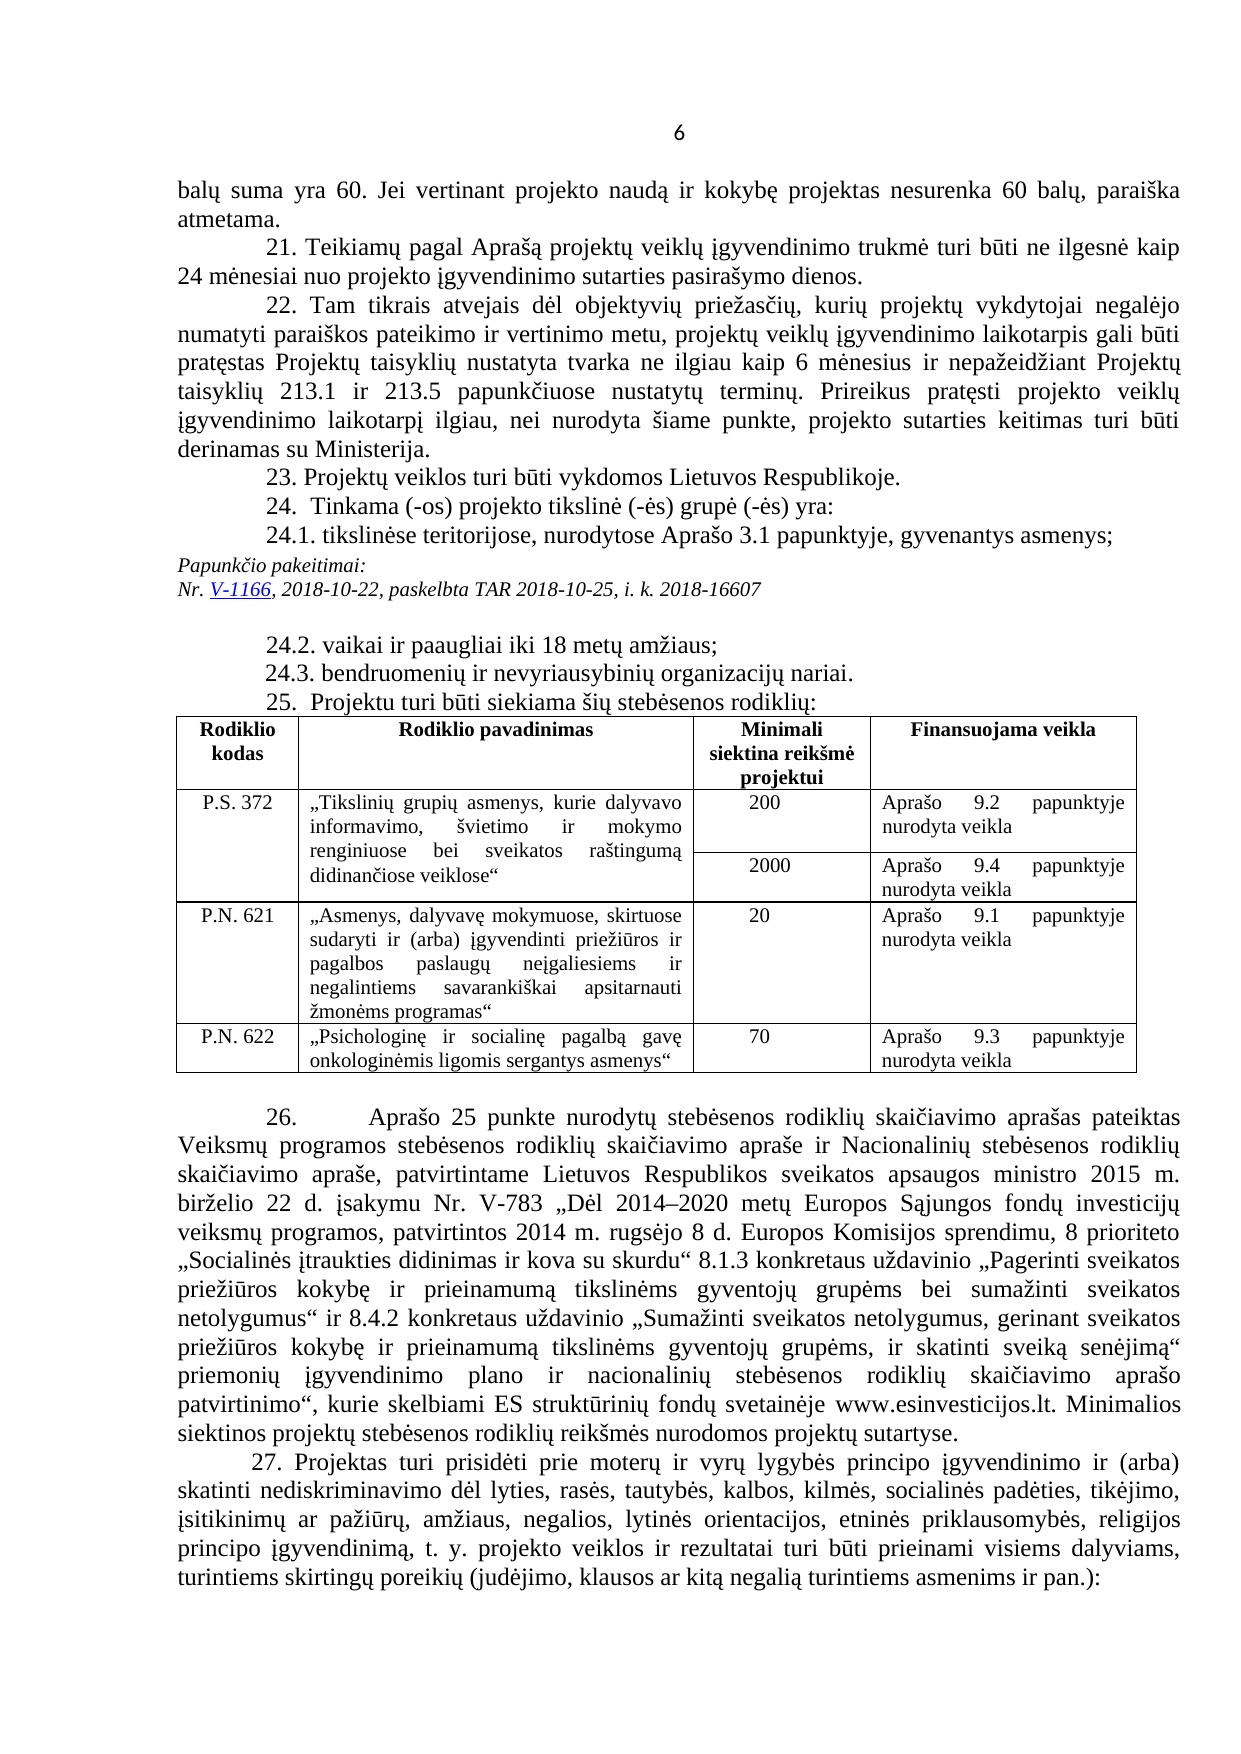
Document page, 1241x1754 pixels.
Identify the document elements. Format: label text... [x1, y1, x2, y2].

table_cell „Psichologinę ir socialinę pagalbą gavę onkologinėmis ligomis sergantys asmenys“ [299, 1024, 693, 1072]
table_cell „Asmenys, dalyvavę mokymuose, skirtuose sudaryti ir (arba) įgyvendinti priežiūros ir pagalbos paslaugų neįgaliesiems ir negalintiems savarankiškai apsitarnauti žmonėms programas“ [299, 903, 693, 1023]
table_header Finansuojama veikla [871, 717, 1136, 789]
table_cell Aprašo 9.1 papunktyje nurodyta veikla [871, 903, 1136, 1023]
table_cell 70 [694, 1024, 870, 1072]
table_cell Aprašo 9.4 papunktyje nurodyta veikla [871, 853, 1136, 901]
table_cell P.N. 622 [177, 1024, 298, 1072]
table_cell 2000 [694, 853, 870, 901]
text balų suma yra 60. Jei vertinant projekto naudą ir kokybę projektas nesurenka 60 balų, paraiška atmetama. [177, 175, 1181, 232]
text 21. Teikiamų pagal Aprašą projektų veiklų įgyvendinimo trukmė turi būti ne ilgesnė kaip 24 mėnesiai nuo projekto įgyvendinimo sutarties pasirašymo dienos. [177, 232, 1181, 290]
table_cell Aprašo 9.2 papunktyje nurodyta veikla [871, 790, 1136, 852]
table_cell 200 [694, 790, 870, 852]
text 25. Projektu turi būti siekiama šių stebėsenos rodiklių: [177, 687, 1181, 716]
text 24.2. vaikai ir paaugliai iki 18 metų amžiaus; [266, 630, 1181, 658]
table_cell Aprašo 9.3 papunktyje nurodyta veikla [871, 1024, 1136, 1072]
text 24.3. bendruomenių ir nevyriausybinių organizacijų nariai. [265, 658, 1181, 687]
table_cell P.S. 372 [177, 790, 298, 901]
table_cell „Tikslinių grupių asmenys, kurie dalyvavo informavimo, švietimo ir mokymo renginiuose bei sveikatos raštingumą didinančiose veiklose“ [299, 790, 693, 901]
text 24. Tinkama (-os) projekto tikslinė (-ės) grupė (-ės) yra: [177, 491, 1181, 520]
text 23. Projektų veiklos turi būti vykdomos Lietuvos Respublikoje. [266, 462, 1181, 491]
table_header Rodiklio pavadinimas [299, 717, 693, 789]
text 27. Projektas turi prisidėti prie moterų ir vyrų lygybės principo įgyvendinimo ir (arba) skatinti nediskriminavimo dėl lyties, rasės, tautybės, kalbos, kilmės, socialinės padėties, tikėjimo, įsitikinimų ar pažiūrų, amžiaus, negalios, lytinės orientacijos, etninės priklausomybės, religijos principo įgyvendinimą, t. y. projekto veiklos ir rezultatai turi būti prieinami visiems dalyviams, turintiems skirtingų poreikių (judėjimo, klausos ar kitą negalią turintiems asmenims ir pan.): [177, 1447, 1181, 1591]
text Papunkčio pakeitimai: [177, 553, 1181, 577]
table_cell 20 [694, 903, 870, 1023]
table_cell P.N. 621 [177, 903, 298, 1023]
text 22. Tam tikrais atvejais dėl objektyvių priežasčių, kurių projektų vykdytojai negalėjo numatyti paraiškos pateikimo ir vertinimo metu, projektų veiklų įgyvendinimo laikotarpis gali būti pratęstas Projektų taisyklių nustatyta tvarka ne ilgiau kaip 6 mėnesius ir nepažeidžiant Projektų taisyklių 213.1 ir 213.5 papunkčiuose nustatytų terminų. Prireikus pratęsti projekto veiklų įgyvendinimo laikotarpį ilgiau, nei nurodyta šiame punkte, projekto sutarties keitimas turi būti derinamas su Ministerija. [177, 290, 1181, 462]
table_header Rodiklio kodas [177, 717, 298, 789]
text 26. Aprašo 25 punkte nurodytų stebėsenos rodiklių skaičiavimo aprašas pateiktas Veiksmų programos stebėsenos rodiklių skaičiavimo apraše ir Nacionalinių stebėsenos rodiklių skaičiavimo apraše, patvirtintame Lietuvos Respublikos sveikatos apsaugos ministro 2015 m. birželio 22 d. įsakymu Nr. V-783 „Dėl 2014–2020 metų Europos Sąjungos fondų investicijų veiksmų programos, patvirtintos 2014 m. rugsėjo 8 d. Europos Komisijos sprendimu, 8 prioriteto „Socialinės įtraukties didinimas ir kova su skurdu“ 8.1.3 konkretaus uždavinio „Pagerinti sveikatos priežiūros kokybę ir prieinamumą tikslinėms gyventojų grupėms bei sumažinti sveikatos netolygumus“ ir 8.4.2 konkretaus uždavinio „Sumažinti sveikatos netolygumus, gerinant sveikatos priežiūros kokybę ir prieinamumą tikslinėms gyventojų grupėms, ir skatinti sveiką senėjimą“ priemonių įgyvendinimo plano ir nacionalinių stebėsenos rodiklių skaičiavimo aprašo patvirtinimo“, kurie skelbiami ES struktūrinių fondų svetainėje www.esinvesticijos.lt. Minimalios siektinos projektų stebėsenos rodiklių reikšmės nurodomos projektų sutartyse. [177, 1102, 1181, 1447]
text Nr. V-1166, 2018-10-22, paskelbta TAR 2018-10-25, i. k. 2018-16607 [177, 577, 1181, 601]
text 24.1. tikslinėse teritorijose, nurodytose Aprašo 3.1 papunktyje, gyvenantys asmenys; [177, 520, 1181, 549]
table_header Minimali siektina reikšmė projektui [694, 717, 870, 789]
